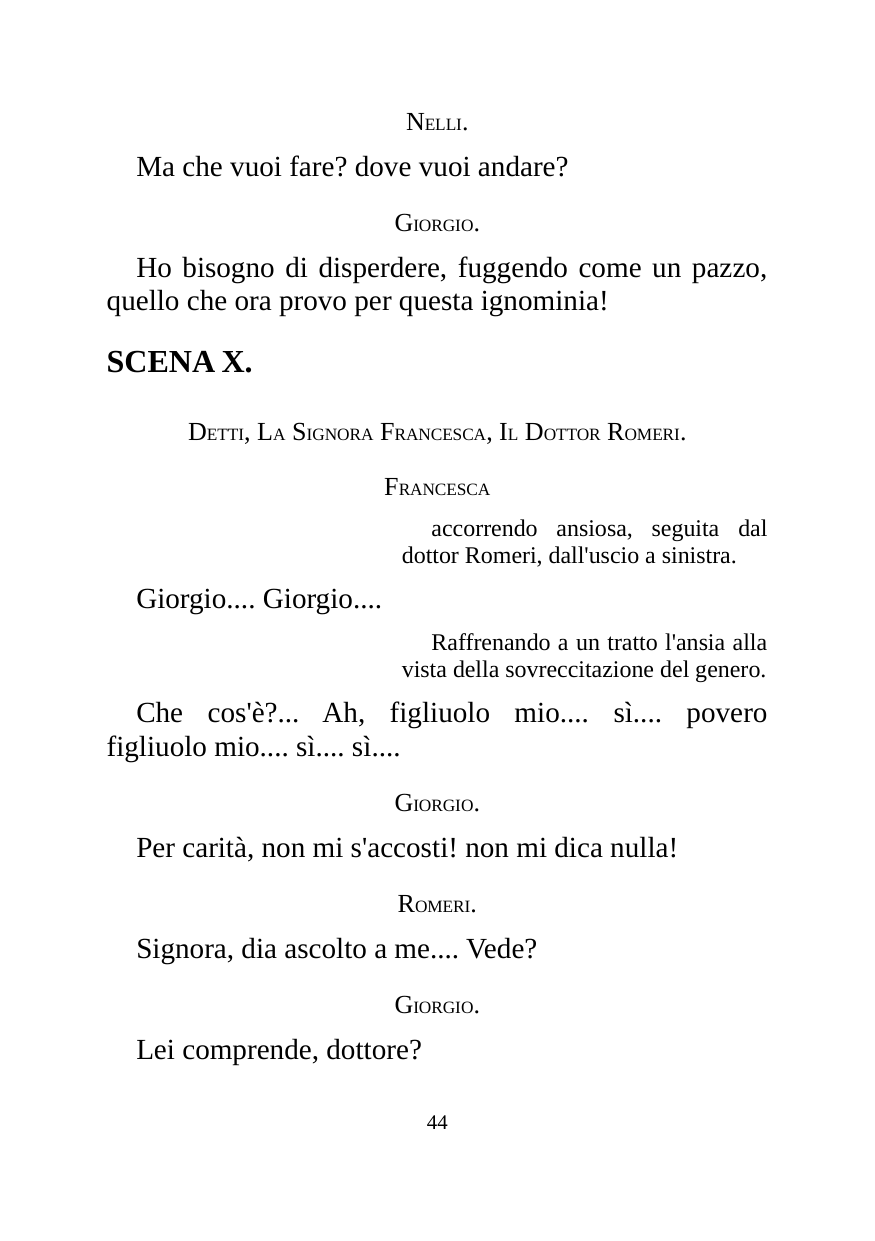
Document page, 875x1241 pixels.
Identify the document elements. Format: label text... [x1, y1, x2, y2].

text Giorgio. [106, 207, 768, 237]
text Per carità, non mi s'accosti! non mi dica nulla! [106, 830, 768, 863]
text Nelli. [106, 106, 768, 136]
text Che cos'è?... Ah, figliuolo mio.... sì.... povero figliuolo mio.... sì.... sì.... [106, 695, 768, 762]
text Giorgio. [106, 787, 768, 817]
text Francesca [106, 471, 768, 501]
text Giorgio. [106, 989, 768, 1019]
text Ma che vuoi fare? dove vuoi andare? [106, 149, 768, 182]
text Ho bisogno di disperdere, fuggendo come un pazzo, quello che ora provo per questa ignominia! [106, 250, 768, 317]
text Romeri. [106, 888, 768, 918]
text Signora, dia ascolto a me.... Vede? [106, 931, 768, 964]
text Detti, La Signora Francesca, Il Dottor Romeri. [106, 416, 768, 446]
text Lei comprende, dottore? [106, 1032, 768, 1066]
text Giorgio.... Giorgio.... [106, 582, 768, 615]
text accorrendo ansiosa, seguita dal dottor Romeri, dall'uscio a sinistra. [402, 514, 768, 569]
text Raffrenando a un tratto l'ansia alla vista della sovreccitazione del genero. [402, 628, 768, 683]
subtitle SCENA X. [106, 342, 768, 379]
